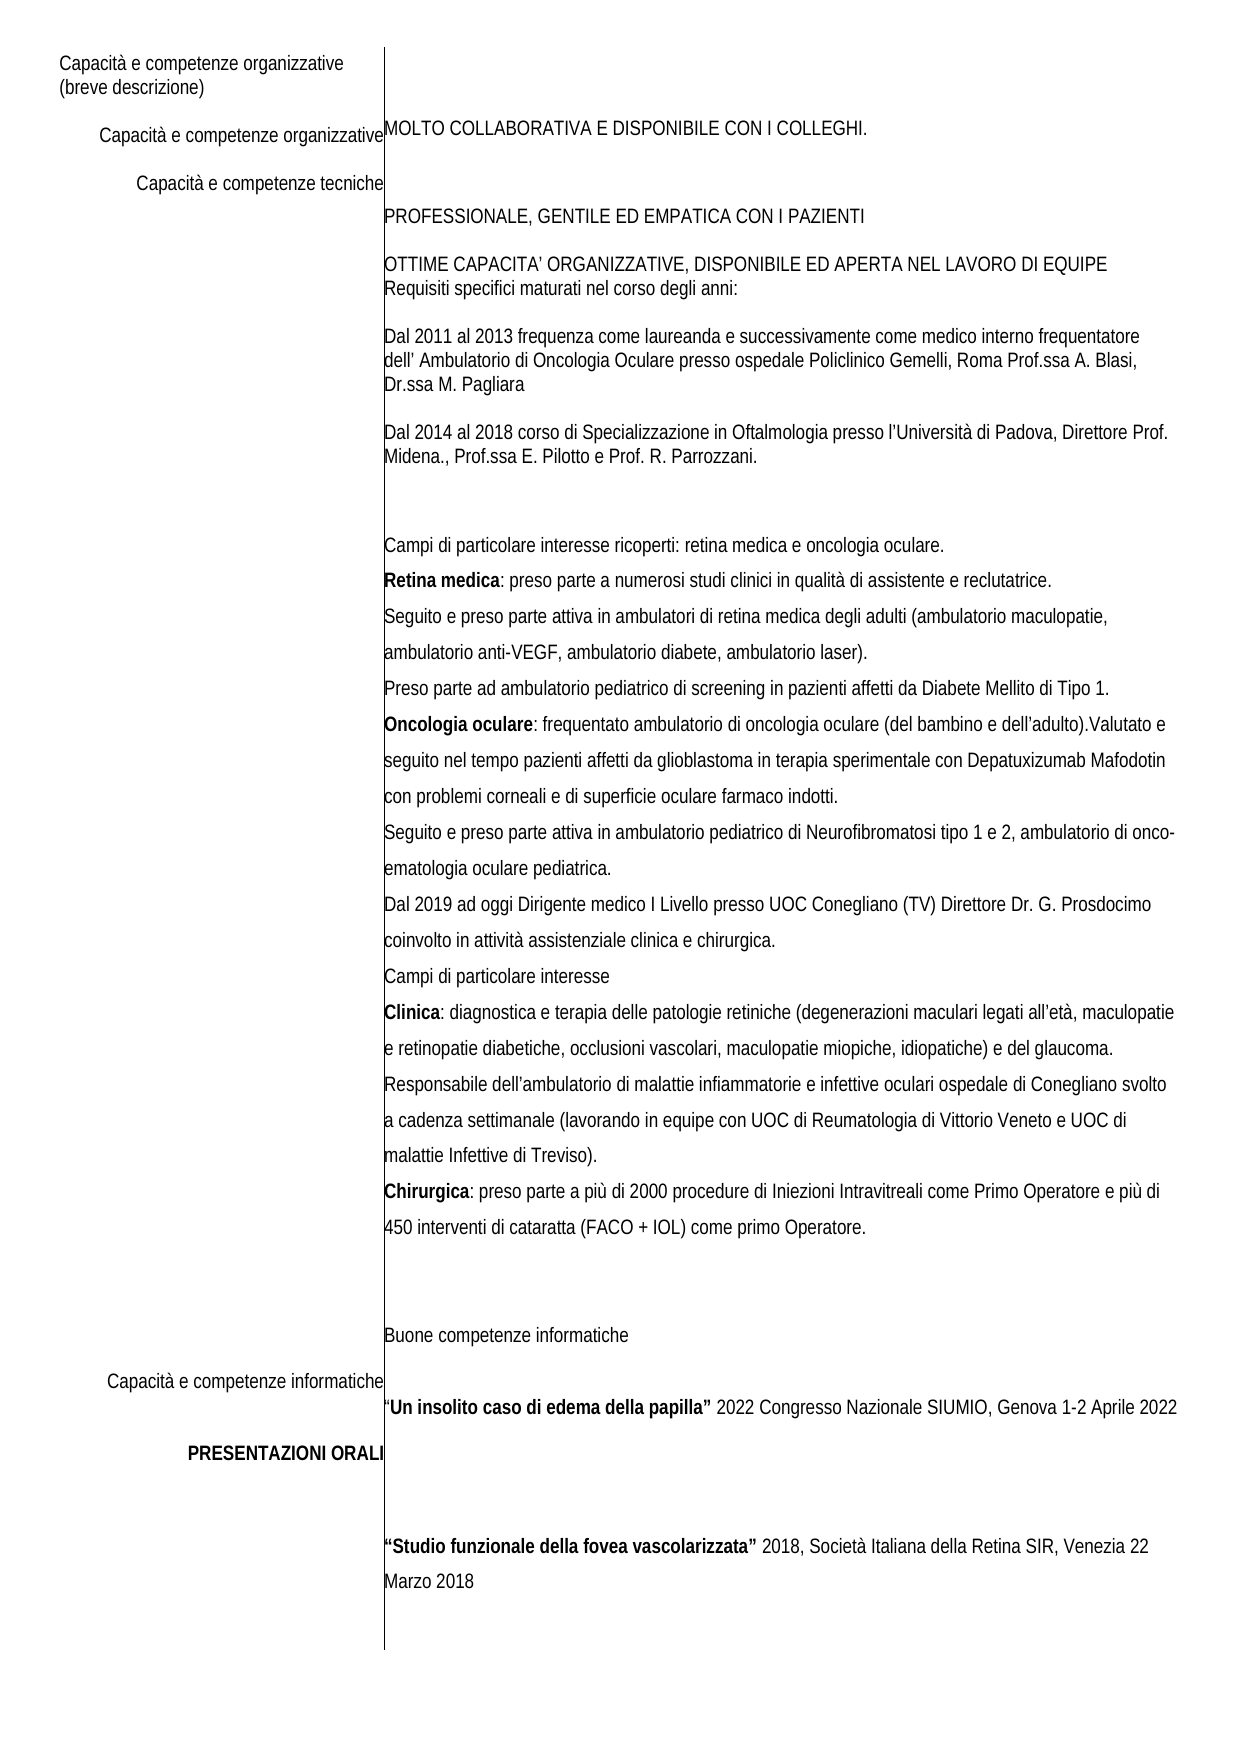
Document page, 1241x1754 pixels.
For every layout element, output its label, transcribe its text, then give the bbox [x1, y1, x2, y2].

table_cell MOLTO COLLABORATIVA E DISPONIBILE CON I COLLEGHI. PROFESSIONALE, GENTILE ED EMPATICA CON I PAZIENTI OTTIME CAPACITA’ ORGANIZZATIVE, DISPONIBILE ED APERTA NEL LAVORO DI EQUIPE Requisiti specifici maturati nel corso degli anni: Dal 2011 al 2013 frequenza come laureanda e successivamente come medico interno frequentatore dell’ Ambulatorio di Oncologia Oculare presso ospedale Policlinico Gemelli, Roma Prof.ssa A. Blasi, Dr.ssa M. Pagliara Dal 2014 al 2018 corso di Specializzazione in Oftalmologia presso l’Università di Padova, Direttore Prof. Midena., Prof.ssa E. Pilotto e Prof. R. Parrozzani. Campi di particolare interesse ricoperti: retina medica e oncologia oculare. Retina medica: preso parte a numerosi studi clinici in qualità di assistente e reclutatrice. Seguito e preso parte attiva in ambulatori di retina medica degli adulti (ambulatorio maculopatie, ambulatorio anti-VEGF, ambulatorio diabete, ambulatorio laser). Preso parte ad ambulatorio pediatrico di screening in pazienti affetti da Diabete Mellito di Tipo 1. Oncologia oculare: frequentato ambulatorio di oncologia oculare (del bambino e dell’adulto).Valutato e seguito nel tempo pazienti affetti da glioblastoma in terapia sperimentale con Depatuxizumab Mafodotin con problemi corneali e di superficie oculare farmaco indotti. Seguito e preso parte attiva in ambulatorio pediatrico di Neurofibromatosi tipo 1 e 2, ambulatorio di onco-ematologia oculare pediatrica. Dal 2019 ad oggi Dirigente medico I Livello presso UOC Conegliano (TV) Direttore Dr. G. Prosdocimo coinvolto in attività assistenziale clinica e chirurgica. Campi di particolare interesse Clinica: diagnostica e terapia delle patologie retiniche (degenerazioni maculari legati all’età, maculopatie e retinopatie diabetiche, occlusioni vascolari, maculopatie miopiche, idiopatiche) e del glaucoma. Responsabile dell’ambulatorio di malattie infiammatorie e infettive oculari ospedale di Conegliano svolto a cadenza settimanale (lavorando in equipe con UOC di Reumatologia di Vittorio Veneto e UOC di malattie Infettive di Treviso). Chirurgica: preso parte a più di 2000 procedure di Iniezioni Intravitreali come Primo Operatore e più di 450 interventi di cataratta (FACO + IOL) come primo Operatore. Buone competenze informatiche “Un insolito caso di edema della papilla” 2022 Congresso Nazionale SIUMIO, Genova 1-2 Aprile 2022 “Studio funzionale della fovea vascolarizzata” 2018, Società Italiana della Retina SIR, Venezia 22 Marzo 2018 [385, 47, 1181, 1650]
table_cell Capacità e competenze organizzative (breve descrizione) Capacità e competenze organizzative Capacità e competenze tecniche Capacità e competenze informatiche PRESENTAZIONI ORALI [59, 47, 384, 1650]
